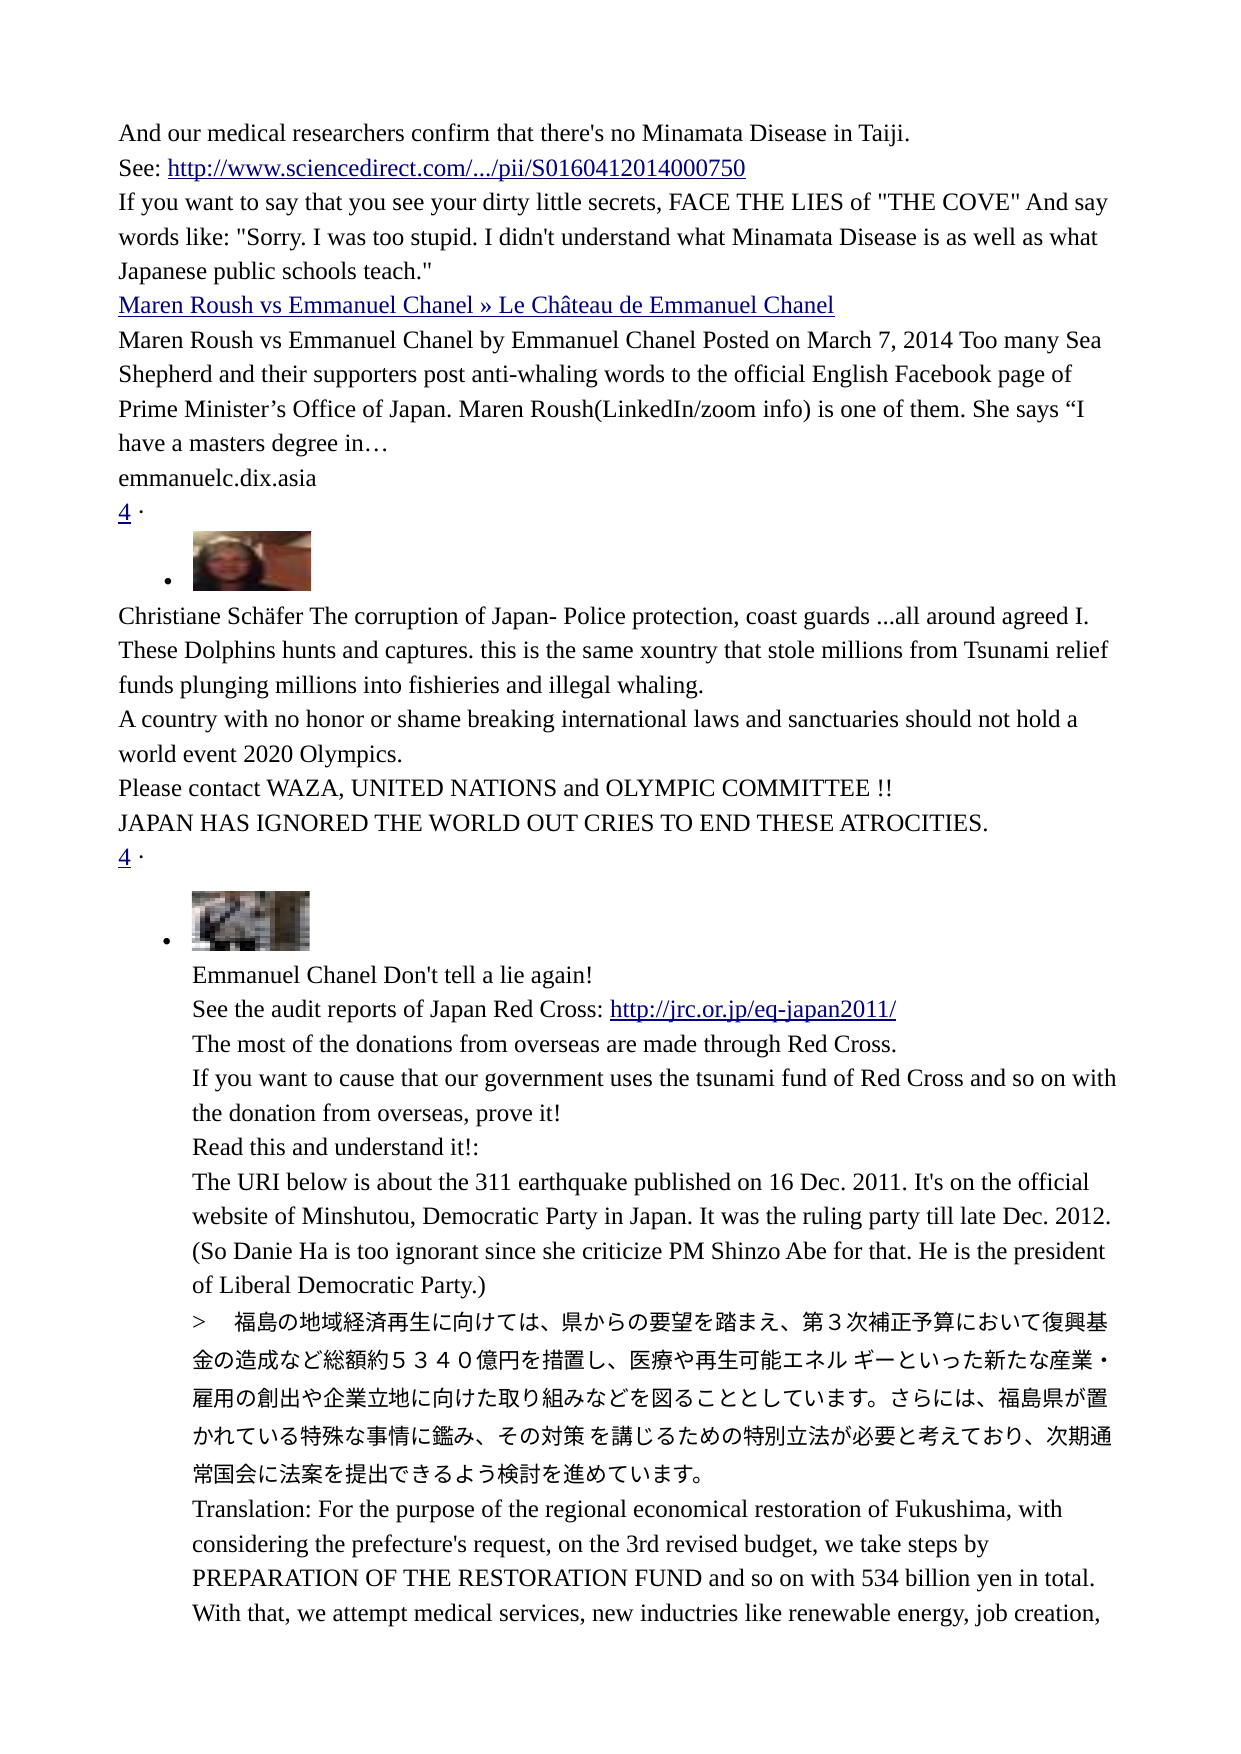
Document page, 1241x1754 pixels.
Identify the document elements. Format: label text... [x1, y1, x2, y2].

text And our medical researchers confirm that there's no Minamata Disease in Taiji. See: http://www.sciencedirect.com/.../pii/S0160412014000750 If you want to say that you see your dirty little secrets, FACE THE LIES of "THE COVE" And say words like: "Sorry. I was too stupid. I didn't understand what Minamata Disease is as well as what Japanese public schools teach." [118, 118, 1122, 285]
picture [191, 891, 310, 951]
text Maren Roush vs Emmanuel Chanel by Emmanuel Chanel Posted on March 7, 2014 Too many Sea Shepherd and their supporters post anti-whaling words to the official English Facebook page of Prime Minister’s Office of Japan. Maren Roush(LinkedIn/zoom info) is one of them. She says “I have a masters degree in… [118, 325, 1122, 457]
text emmanuelc.dix.asia [118, 463, 1122, 492]
list Emmanuel Chanel Don't tell a lie again! See the audit reports of Japan Red Cross: http://jrc.or.jp/eq-japan2011/ The most of the donations from overseas are made through Red Cross. If you want to cause that our government uses the tsunami fund of Red Cross and so on with the donation from overseas, prove it! Read this and understand it!: The URI below is about the 311 earthquake published on 16 Dec. 2011. It's on the official website of Minshutou, Democratic Party in Japan. It was the ruling party till late Dec. 2012. (So Danie Ha is too ignorant since she criticize PM Shinzo Abe for that. He is the president of Liberal Democratic Party.) > 福島の地域経済再生に向けては、県からの要望を踏まえ、第３次補正予算において復興基金の造成など総額約５３４０億円を措置し、医療や再生可能エネル ギーといった新たな産業・雇用の創出や企業立地に向けた取り組みなどを図ることとしています。さらには、福島県が置かれている特殊な事情に鑑み、その対策 を講じるための特別立法が必要と考えており、次期通常国会に法案を提出できるよう検討を進めています。 Translation: For the purpose of the regional economical restoration of Fukushima, with considering the prefecture's request, on the 3rd revised budget, we take steps by PREPARATION OF THE RESTORATION FUND and so on with 534 billion yen in total. With that, we attempt medical services, new inductries like renewable energy, job creation, [162, 960, 1122, 1627]
text 4 · [118, 497, 1122, 526]
text 4 · [118, 842, 1122, 871]
picture [193, 531, 312, 591]
text Maren Roush vs Emmanuel Chanel » Le Château de Emmanuel Chanel [118, 291, 1122, 319]
text Christiane Schäfer The corruption of Japan- Police protection, coast guards ...all around agreed I. These Dolphins hunts and captures. this is the same xountry that stole millions from Tsunami relief funds plunging millions into fishieries and illegal whaling. A country with no honor or shame breaking international laws and sanctuaries should not hold a world event 2020 Olympics. Please contact WAZA, UNITED NATIONS and OLYMPIC COMMITTEE !! JAPAN HAS IGNORED THE WORLD OUT CRIES TO END THESE ATROCITIES. [118, 601, 1122, 836]
